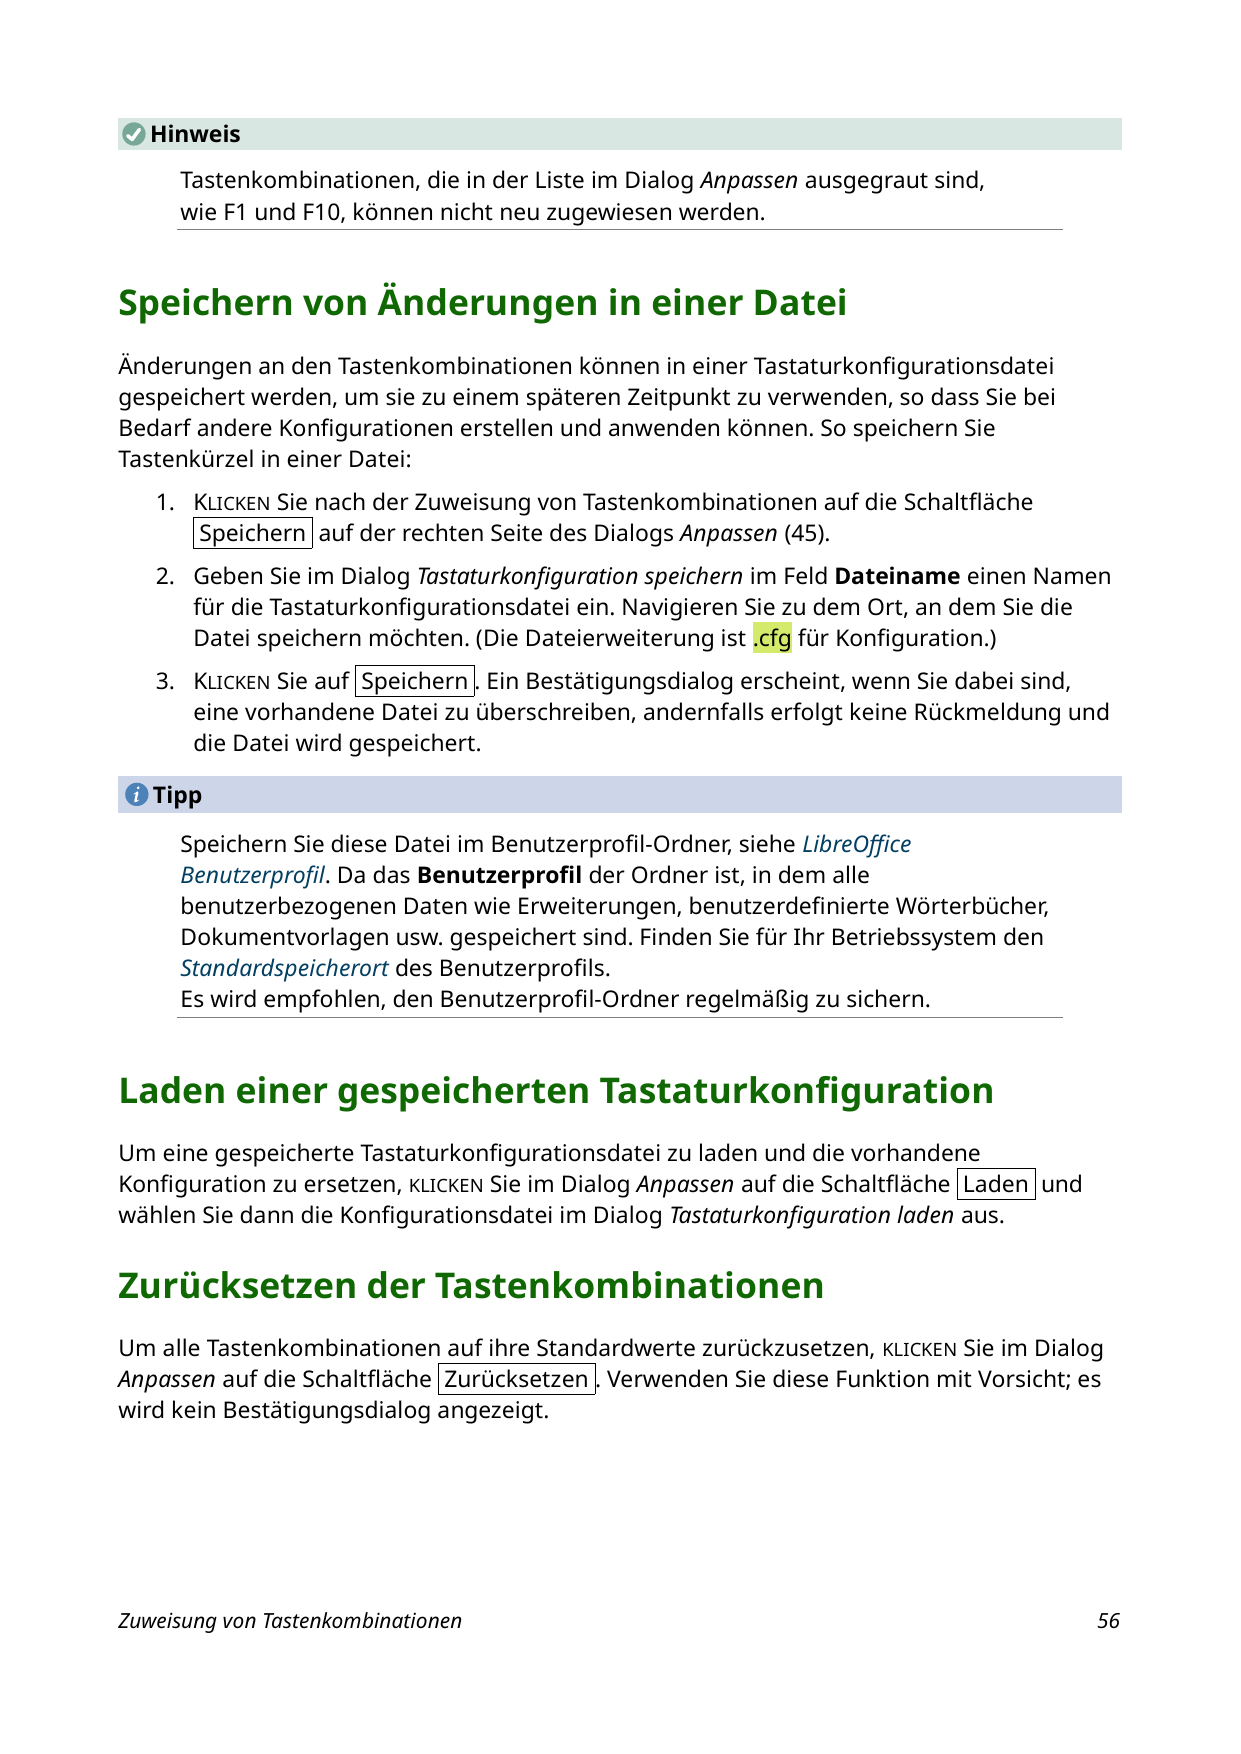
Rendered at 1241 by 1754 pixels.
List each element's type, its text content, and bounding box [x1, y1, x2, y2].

list Hinweis [118, 118, 1122, 150]
list Geben Sie im Dialog Tastaturkonfiguration speichern im Feld Dateiname einen Namen für die Tastaturkonfigurationsdatei ein. Navigieren Sie zu dem Ort, an dem Sie die Datei speichern möchten. (Die Dateierweiterung ist .cfg für Konfiguration.) [156, 560, 1122, 653]
subtitle Zurücksetzen der Tastenkombinationen [118, 1260, 1122, 1308]
list Tipp [118, 776, 1122, 813]
list Klicken Sie nach der Zuweisung von Tastenkombinationen auf die Schaltfläche Speichern auf der rechten Seite des Dialogs Anpassen (Abbildung 45). [194, 518, 312, 548]
text Änderungen an den Tastenkombinationen können in einer Tastaturkonfigurationsdatei gespeichert werden, um sie zu einem späteren Zeitpunkt zu verwenden, so dass Sie bei Bedarf andere Konfigurationen erstellen und anwenden können. So speichern Sie Tastenkürzel in einer Datei: [118, 350, 1122, 474]
list Klicken Sie auf Speichern. Ein Bestätigungsdialog erscheint, wenn Sie dabei sind, eine vorhandene Datei zu überschreiben, andernfalls erfolgt keine Rückmeldung und die Datei wird gespeichert. [156, 664, 1122, 758]
subtitle Laden einer gespeicherten Tastaturkonfiguration [118, 1065, 1122, 1114]
subtitle Speichern von Änderungen in einer Datei [118, 278, 1122, 326]
text Tastenkombinationen, die in der Liste im Dialog Anpassen ausgegraut sind, wie F1 und F10, können nicht neu zugewiesen werden. [177, 161, 1063, 229]
text Um eine gespeicherte Tastaturkonfigurationsdatei zu laden und die vorhandene Konfiguration zu ersetzen, klicken Sie im Dialog Anpassen auf die Schaltfläche Laden und wählen Sie dann die Konfigurationsdatei im Dialog Tastaturkonfiguration laden aus. [118, 1137, 1122, 1231]
text Um alle Tastenkombinationen auf ihre Standardwerte zurückzusetzen, klicken Sie im Dialog Anpassen auf die Schaltfläche Zurücksetzen. Verwenden Sie diese Funktion mit Vorsicht; es wird kein Bestätigungsdialog angezeigt. [118, 1332, 1122, 1425]
text Speichern Sie diese Datei im Benutzerprofil-Ordner, siehe LibreOffice Benutzerprofil. Da das Benutzerprofil der Ordner ist, in dem alle benutzerbezogenen Daten wie Erweiterungen, benutzerdefinierte Wörterbücher, Dokumentvorlagen usw. gespeichert sind. Finden Sie für Ihr Betriebssystem den Standardspeicherort des Benutzerprofils. Es wird empfohlen, den Benutzerprofil-Ordner regelmäßig zu sichern. [177, 825, 1063, 1017]
list Klicken Sie nach der Zuweisung von Tastenkombinationen auf die Schaltfläche Speichern auf der rechten Seite des Dialogs Anpassen (Abbildung 45). [156, 486, 1122, 548]
